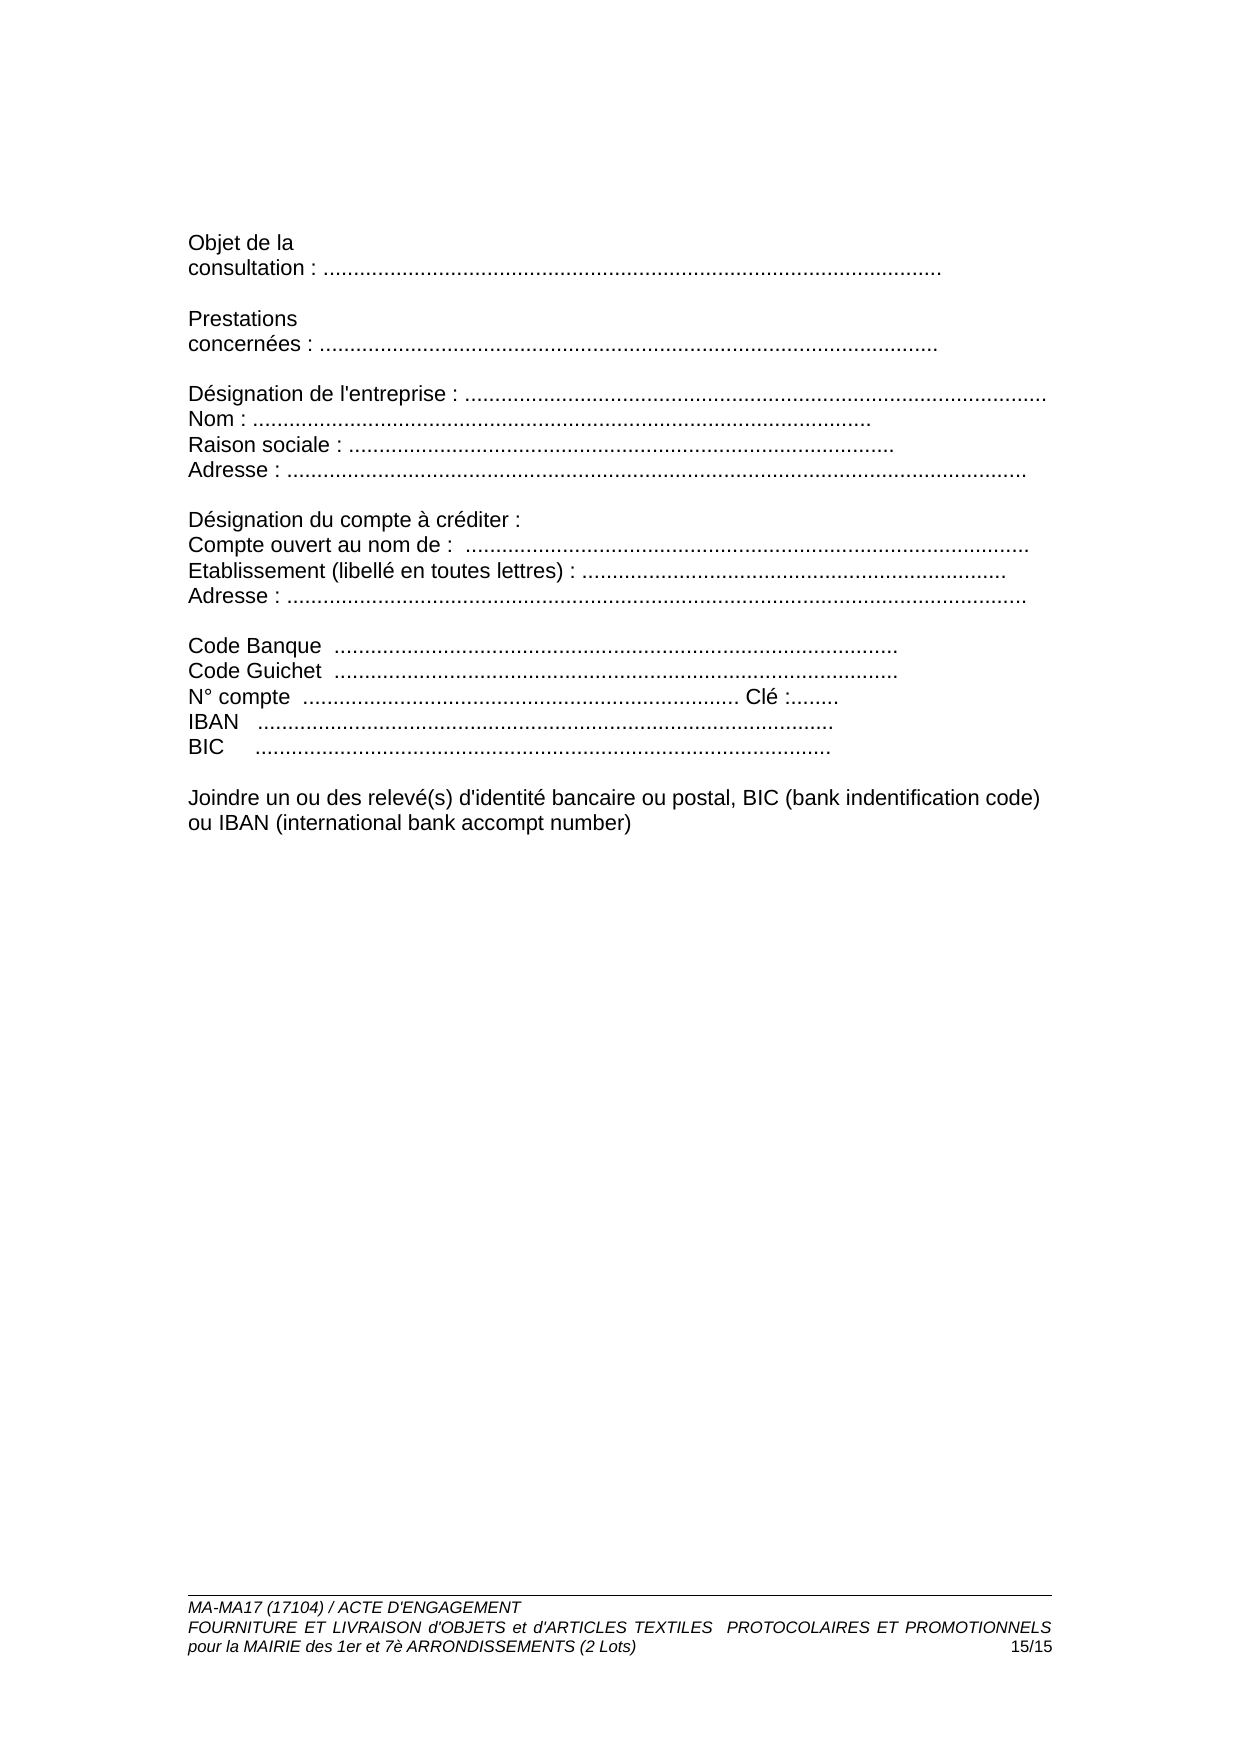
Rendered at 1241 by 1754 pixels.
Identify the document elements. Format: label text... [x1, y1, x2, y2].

text IBAN ............................................................................................... [188, 709, 1052, 734]
text BIC ............................................................................................... [188, 734, 1052, 759]
text Nom : ...................................................................................................... [188, 406, 1052, 431]
text Compte ouvert au nom de : ............................................................................................. [188, 532, 1052, 557]
text Adresse : .......................................................................................................................... [188, 583, 1052, 608]
text Prestations concernées : ...................................................................................................... [188, 305, 1052, 356]
text Désignation de l'entreprise : ................................................................................................ [188, 381, 1052, 406]
text Adresse : .......................................................................................................................... [188, 457, 1052, 482]
text Raison sociale : .......................................................................................... [188, 431, 1052, 457]
text Code Guichet ............................................................................................. [188, 658, 1052, 683]
text Objet de la consultation : ...................................................................................................... [188, 230, 1052, 280]
text N° compte ........................................................................ Clé :........ [188, 683, 1052, 709]
text Code Banque ............................................................................................. [188, 633, 1052, 658]
text Joindre un ou des relevé(s) d'identité bancaire ou postal, BIC (bank indentification code) ou IBAN (international bank accompt number) [188, 784, 1052, 835]
text Désignation du compte à créditer : [188, 507, 1052, 532]
text Etablissement (libellé en toutes lettres) : ...................................................................... [188, 557, 1052, 583]
